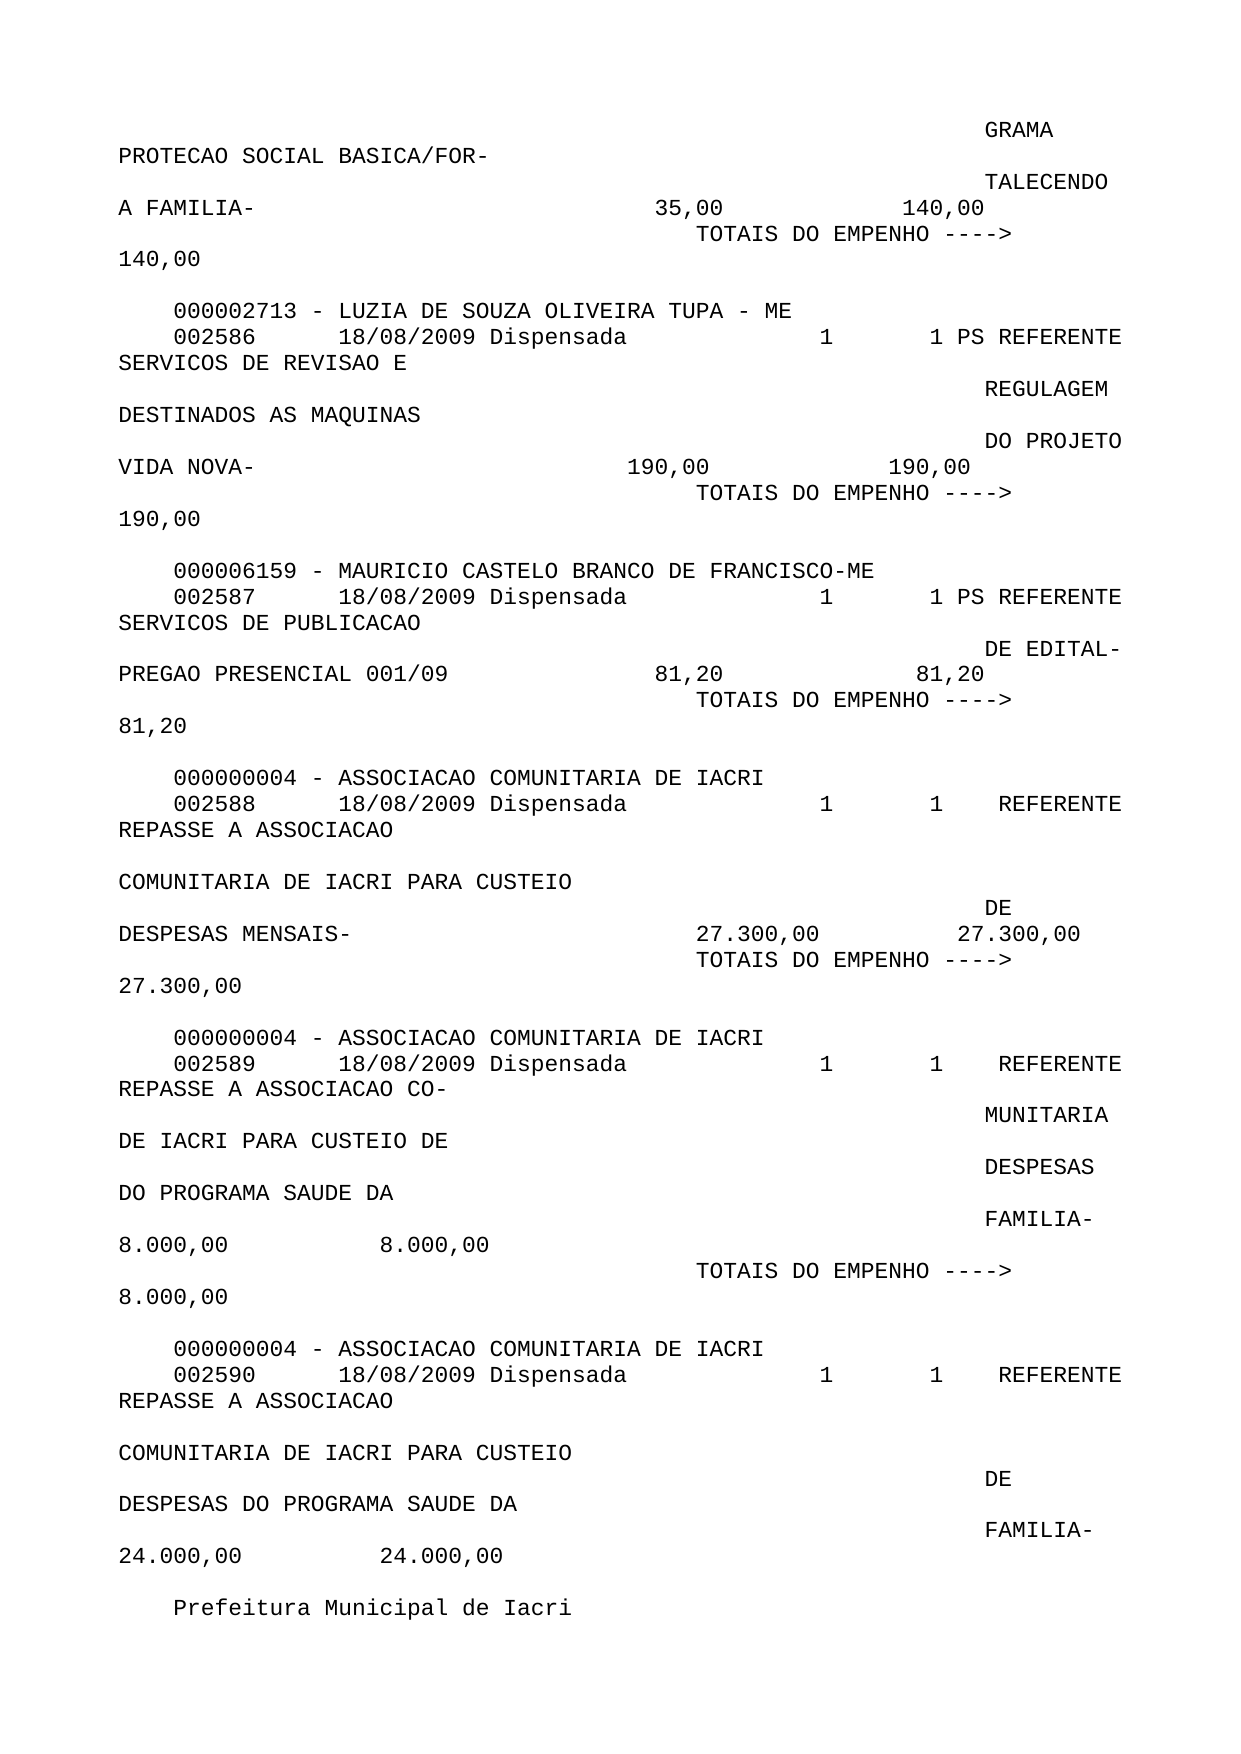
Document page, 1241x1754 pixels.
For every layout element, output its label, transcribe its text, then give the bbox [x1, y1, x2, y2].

text TALECENDO A FAMILIA- 35,00 140,00 [118, 170, 1122, 222]
text DE DESPESAS DO PROGRAMA SAUDE DA [118, 1467, 1122, 1519]
text DE EDITAL-PREGAO PRESENCIAL 001/09 81,20 81,20 [118, 637, 1122, 689]
text 002586 18/08/2009 Dispensada 1 1 PS REFERENTE SERVICOS DE REVISAO E [118, 326, 1122, 377]
text TOTAIS DO EMPENHO ----> 81,20 [118, 689, 1122, 741]
text 000000004 - ASSOCIACAO COMUNITARIA DE IACRI [118, 767, 1122, 792]
text 002588 18/08/2009 Dispensada 1 1 REFERENTE REPASSE A ASSOCIACAO [118, 792, 1122, 844]
text DESPESAS DO PROGRAMA SAUDE DA [118, 1156, 1122, 1207]
text TOTAIS DO EMPENHO ----> 190,00 [118, 481, 1122, 533]
text 000006159 - MAURICIO CASTELO BRANCO DE FRANCISCO-ME [118, 559, 1122, 585]
text 000000004 - ASSOCIACAO COMUNITARIA DE IACRI [118, 1337, 1122, 1363]
text DO PROJETO VIDA NOVA- 190,00 190,00 [118, 429, 1122, 481]
text 002587 18/08/2009 Dispensada 1 1 PS REFERENTE SERVICOS DE PUBLICACAO [118, 585, 1122, 637]
text REGULAGEM DESTINADOS AS MAQUINAS [118, 377, 1122, 429]
text TOTAIS DO EMPENHO ----> 8.000,00 [118, 1259, 1122, 1311]
text FAMILIA- 24.000,00 24.000,00 [118, 1519, 1122, 1571]
text 002589 18/08/2009 Dispensada 1 1 REFERENTE REPASSE A ASSOCIACAO CO- [118, 1052, 1122, 1104]
text 000000004 - ASSOCIACAO COMUNITARIA DE IACRI [118, 1026, 1122, 1052]
text COMUNITARIA DE IACRI PARA CUSTEIO [118, 844, 1122, 896]
text FAMILIA- 8.000,00 8.000,00 [118, 1207, 1122, 1259]
text MUNITARIA DE IACRI PARA CUSTEIO DE [118, 1104, 1122, 1156]
text TOTAIS DO EMPENHO ----> 140,00 [118, 222, 1122, 274]
text COMUNITARIA DE IACRI PARA CUSTEIO [118, 1415, 1122, 1467]
text TOTAIS DO EMPENHO ----> 27.300,00 [118, 948, 1122, 1000]
text Prefeitura Municipal de Iacri [118, 1597, 1122, 1622]
text GRAMA PROTECAO SOCIAL BASICA/FOR- [118, 118, 1122, 170]
text 000002713 - LUZIA DE SOUZA OLIVEIRA TUPA - ME [118, 300, 1122, 326]
text 002590 18/08/2009 Dispensada 1 1 REFERENTE REPASSE A ASSOCIACAO [118, 1363, 1122, 1415]
text DE DESPESAS MENSAIS- 27.300,00 27.300,00 [118, 896, 1122, 948]
